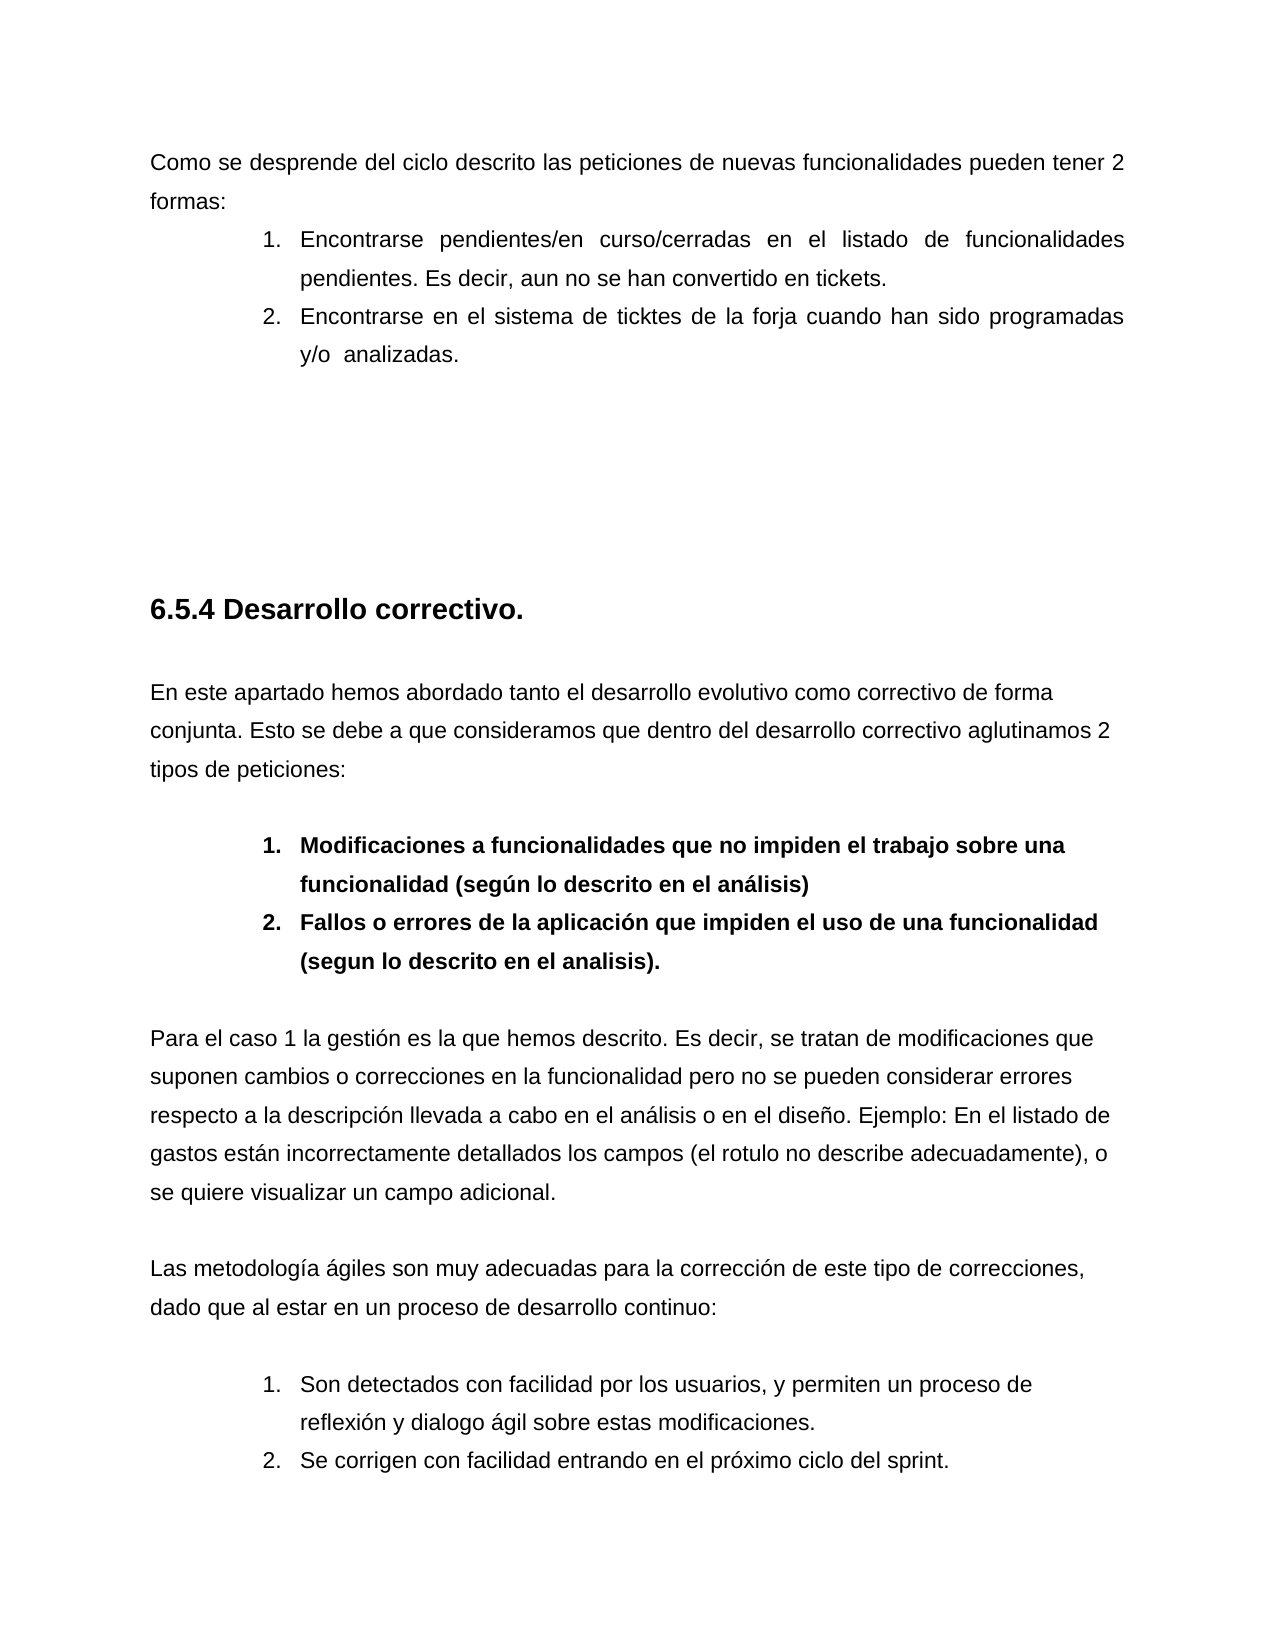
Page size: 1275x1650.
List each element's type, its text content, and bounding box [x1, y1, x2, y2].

text Como se desprende del ciclo descrito las peticiones de nuevas funcionalidades pueden tener 2 formas: [150, 150, 1125, 214]
list Encontrarse pendientes/en curso/cerradas en el listado de funcionalidades pendientes. Es decir, aun no se han convertido en tickets. [262, 227, 1125, 291]
list Modificaciones a funcionalidades que no impiden el trabajo sobre una funcionalidad (según lo descrito en el análisis) [262, 833, 1125, 897]
text En este apartado hemos abordado tanto el desarrollo evolutivo como correctivo de forma conjunta. Esto se debe a que consideramos que dentro del desarrollo correctivo aglutinamos 2 tipos de peticiones: [150, 679, 1125, 782]
list Son detectados con facilidad por los usuarios, y permiten un proceso de reflexión y dialogo ágil sobre estas modificaciones. [262, 1371, 1125, 1435]
text Para el caso 1 la gestión es la que hemos descrito. Es decir, se tratan de modificaciones que suponen cambios o correcciones en la funcionalidad pero no se pueden considerar errores respecto a la descripción llevada a cabo en el análisis o en el diseño. Ejemplo: En el listado de gastos están incorrectamente detallados los campos (el rotulo no describe adecuadamente), o se quiere visualizar un campo adicional. [150, 1025, 1125, 1205]
list Se corrigen con facilidad entrando en el próximo ciclo del sprint. [262, 1448, 1125, 1474]
list Fallos o errores de la aplicación que impiden el uso de una funcionalidad (segun lo descrito en el analisis). [262, 910, 1125, 974]
text Las metodología ágiles son muy adecuadas para la corrección de este tipo de correcciones, dado que al estar en un proceso de desarrollo continuo: [150, 1256, 1125, 1320]
list Encontrarse en el sistema de ticktes de la forja cuando han sido programadas y/o analizadas. [262, 304, 1125, 368]
subtitle 6.5.4 Desarrollo correctivo. [150, 593, 1125, 626]
